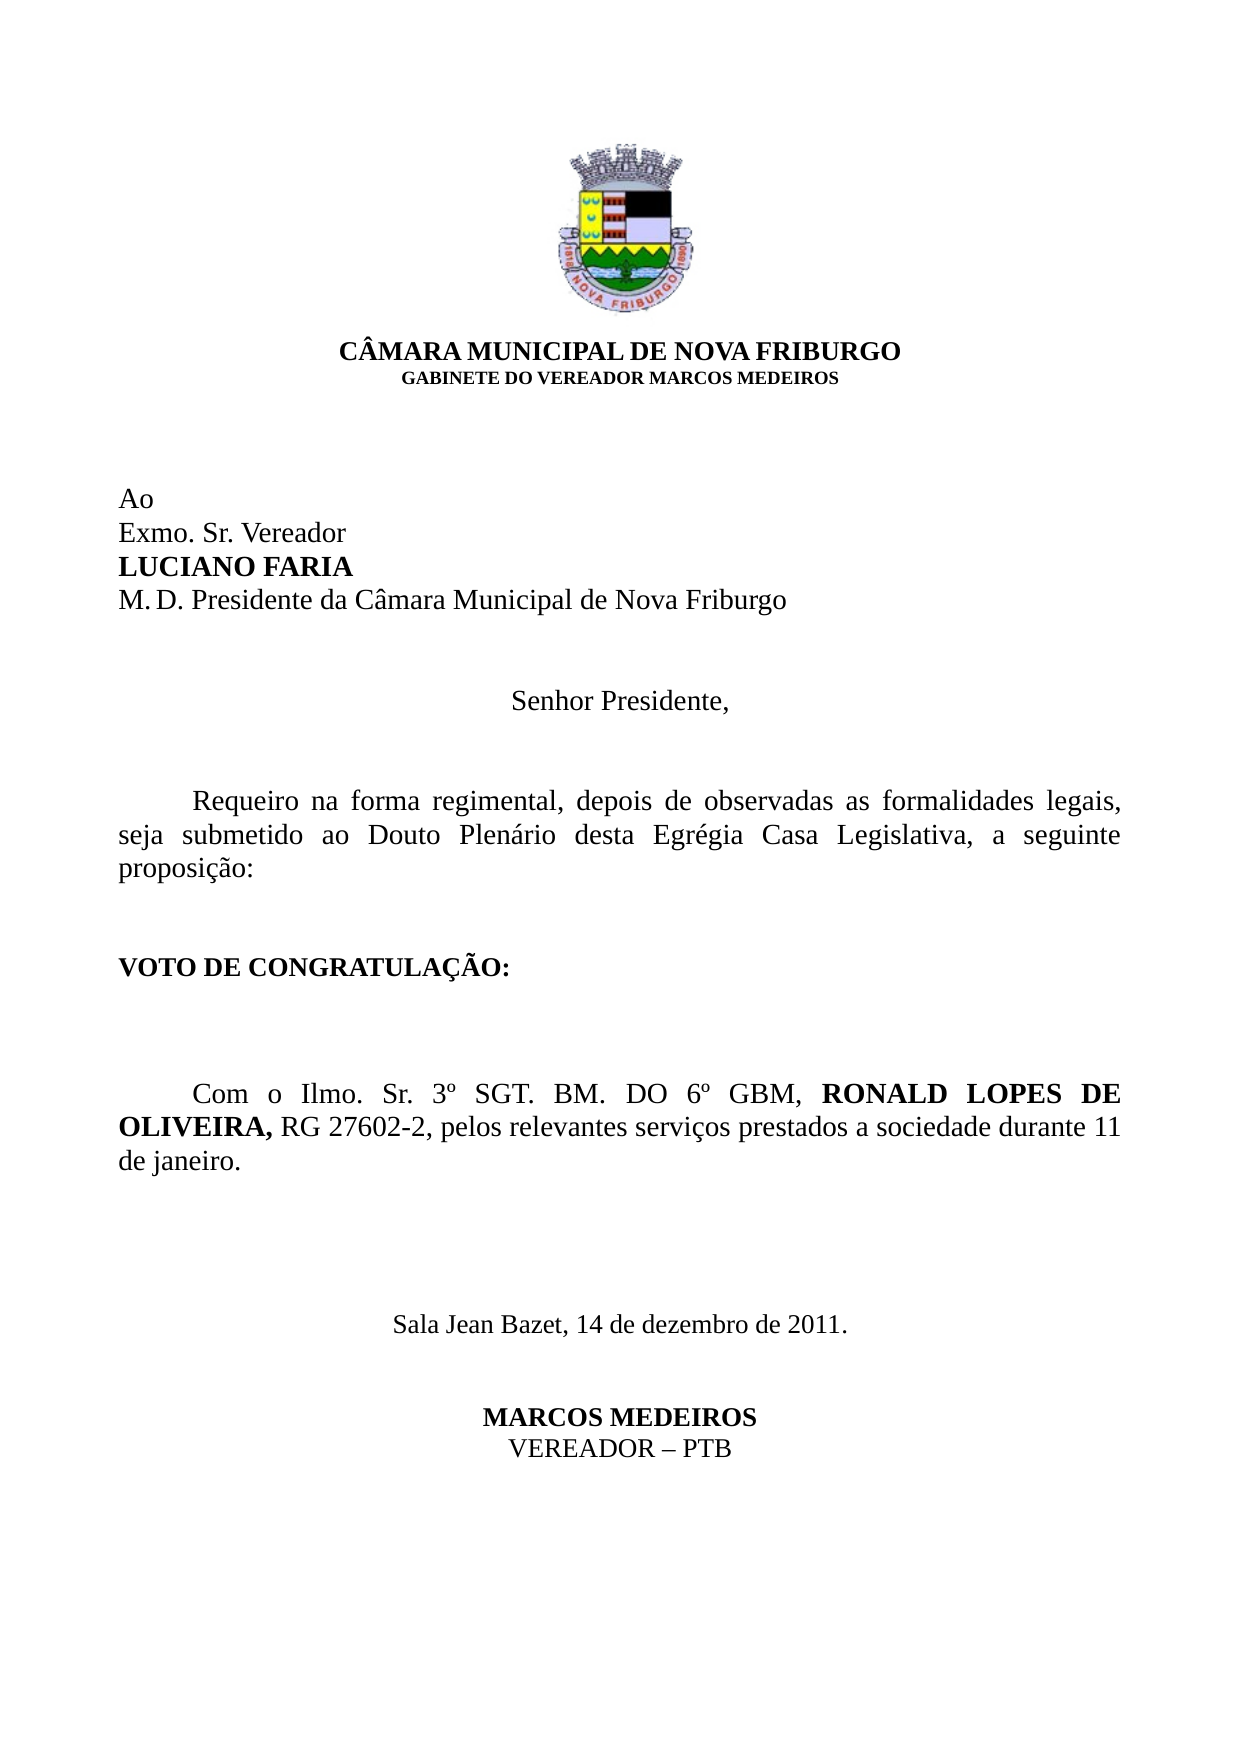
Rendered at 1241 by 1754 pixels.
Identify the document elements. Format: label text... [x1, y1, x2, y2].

text Senhor Presidente, [118, 683, 1122, 716]
picture [537, 127, 703, 327]
text VEREADOR – PTB [118, 1432, 1122, 1464]
text Sala Jean Bazet, 14 de dezembro de 2011. [118, 1308, 1122, 1339]
text Com o Ilmo. Sr. 3º SGT. BM. DO 6º GBM, RONALD LOPES DE OLIVEIRA, RG 27602-2, pelos relevantes serviços prestados a sociedade durante 11 de janeiro. [118, 1076, 1122, 1176]
text Exmo. Sr. Vereador [118, 515, 1122, 549]
text CÂMARA MUNICIPAL DE NOVA FRIBURGO [118, 335, 1122, 367]
text Ao [118, 482, 1122, 515]
text VOTO DE CONGRATULAÇÃO: [118, 951, 1122, 982]
text Requeiro na forma regimental, depois de observadas as formalidades legais, seja submetido ao Douto Plenário desta Egrégia Casa Legislativa, a seguinte proposição: [118, 783, 1122, 884]
text MARCOS MEDEIROS [118, 1401, 1122, 1432]
text LUCIANO FARIA [118, 549, 1122, 582]
text GABINETE DO VEREADOR MARCOS MEDEIROS [118, 367, 1122, 388]
list D. Presidente da Câmara Municipal de Nova Friburgo [118, 582, 1122, 616]
